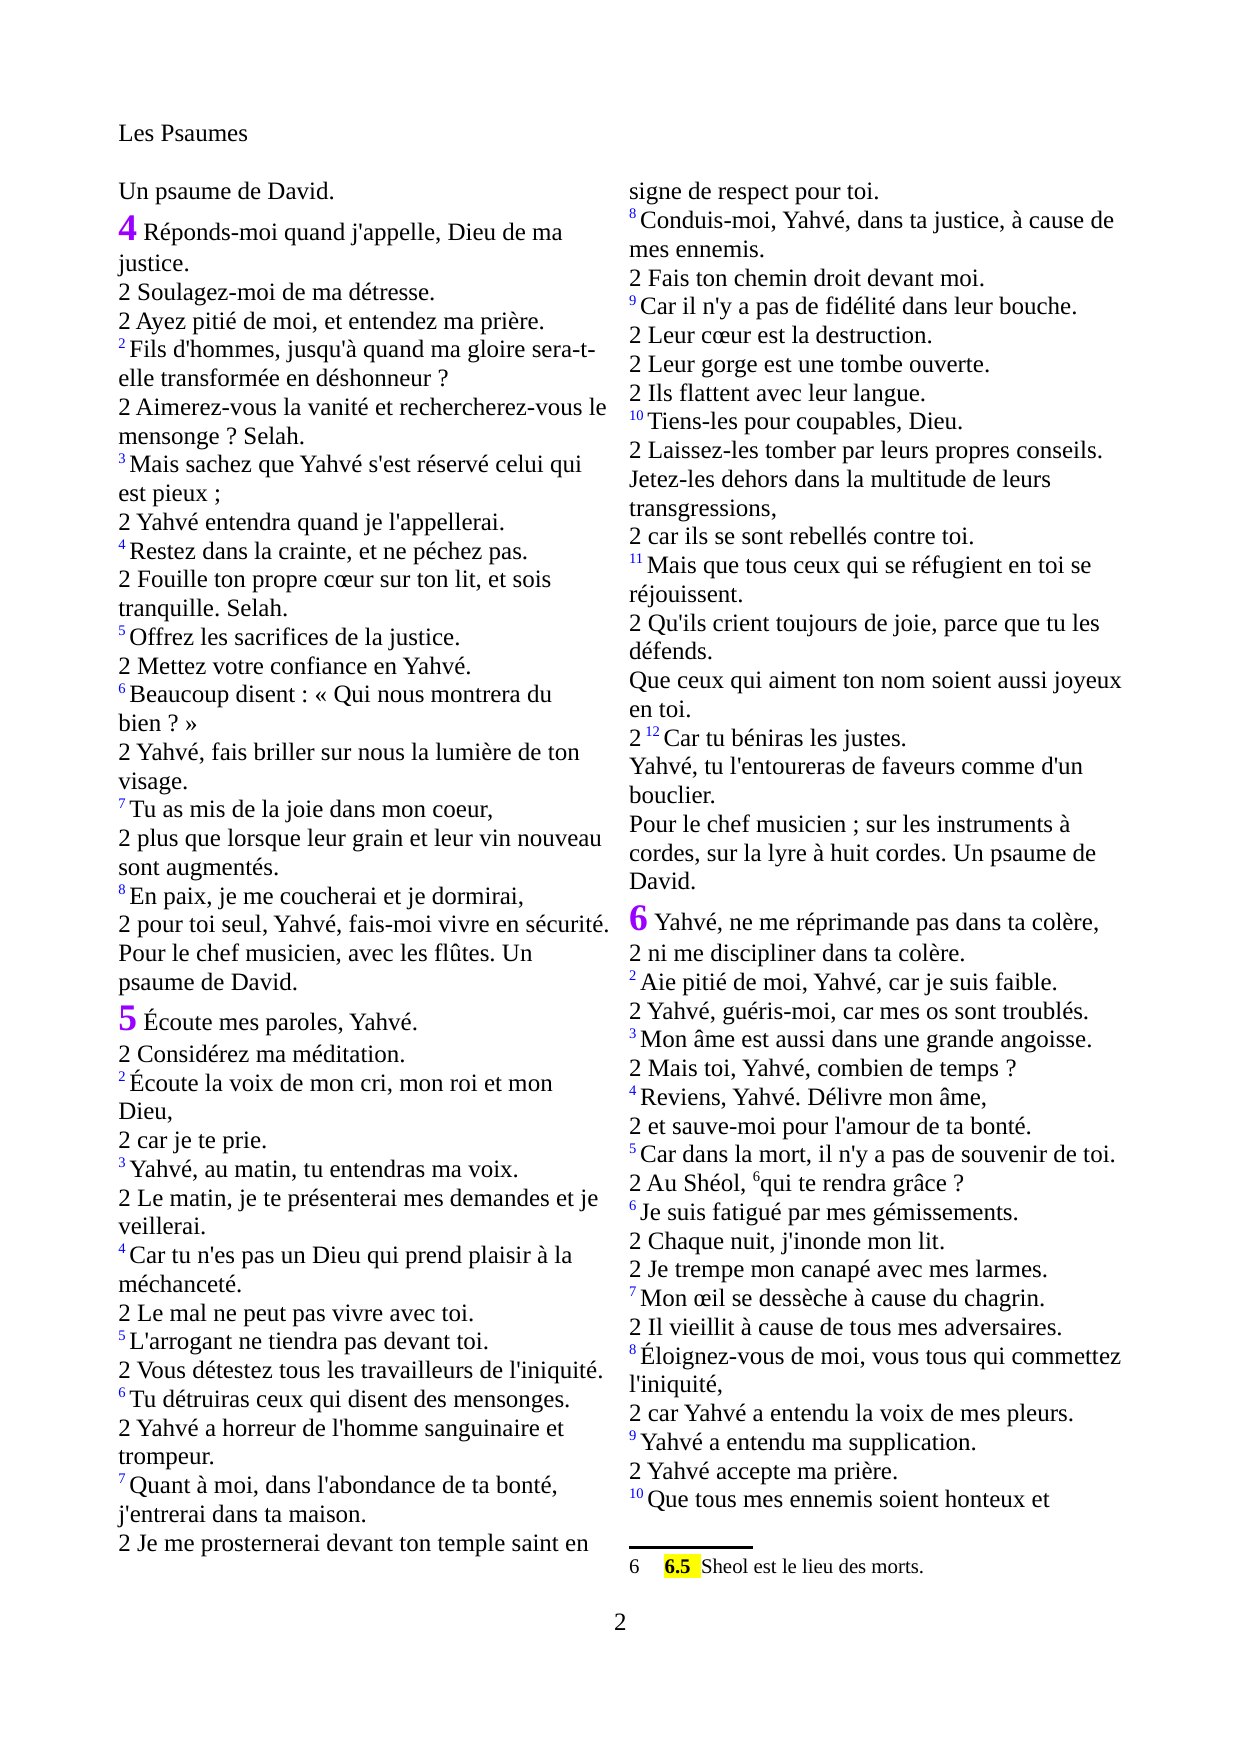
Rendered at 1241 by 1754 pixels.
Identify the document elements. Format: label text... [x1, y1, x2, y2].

text 8 Conduis-moi, Yahvé, dans ta justice, à cause de mes ennemis. [629, 205, 1122, 263]
text 2 Yahvé, fais briller sur nous la lumière de ton visage. [118, 737, 611, 794]
text 9 Car il n'y a pas de fidélité dans leur bouche. [629, 291, 1122, 320]
text 2 Laissez-les tomber par leurs propres conseils. [629, 435, 1122, 464]
text 3 Yahvé, au matin, tu entendras ma voix. [118, 1154, 611, 1183]
text 4 Car tu n'es pas un Dieu qui prend plaisir à la méchanceté. [118, 1240, 611, 1298]
text 2 Qu'ils crient toujours de joie, parce que tu les défends. [629, 608, 1122, 665]
text 11 Mais que tous ceux qui se réfugient en toi se réjouissent. [629, 550, 1122, 608]
text 2 Yahvé entendra quand je l'appellerai. [118, 507, 611, 536]
text 2 Au Shéol, qui te rendra grâce ? [629, 1168, 1122, 1197]
text 2 Le mal ne peut pas vivre avec toi. [118, 1298, 611, 1326]
text 3 Mon âme est aussi dans une grande angoisse. [629, 1024, 1122, 1053]
text 2 Ils flattent avec leur langue. [629, 378, 1122, 406]
text 6 Tu détruiras ceux qui disent des mensonges. [118, 1384, 611, 1413]
text 2 car ils se sont rebellés contre toi. [629, 521, 1122, 550]
text 9 Yahvé a entendu ma supplication. [629, 1427, 1122, 1456]
text signe de respect pour toi. [629, 176, 1122, 205]
text 2 Mettez votre confiance en Yahvé. [118, 651, 611, 679]
text 2 Leur cœur est la destruction. [629, 320, 1122, 349]
text 7 Tu as mis de la joie dans mon coeur, [118, 794, 611, 823]
text 6.5 Sheol est le lieu des morts. [629, 1553, 1122, 1578]
text 2 Aie pitié de moi, Yahvé, car je suis faible. [629, 967, 1122, 996]
text 2 plus que lorsque leur grain et leur vin nouveau sont augmentés. [118, 823, 611, 881]
text 5 Écoute mes paroles, Yahvé. [118, 996, 611, 1039]
text 2 Je me prosternerai devant ton temple saint en [118, 1528, 611, 1556]
text 2 Aimerez-vous la vanité et rechercherez-vous le mensonge ? Selah. [118, 392, 611, 449]
text 6 Yahvé, ne me réprimande pas dans ta colère, [629, 895, 1122, 938]
text 2 Fils d'hommes, jusqu'à quand ma gloire sera-t-elle transformée en déshonneur ? [118, 334, 611, 392]
text 2 et sauve-moi pour l'amour de ta bonté. [629, 1111, 1122, 1139]
text 2 Considérez ma méditation. [118, 1039, 611, 1068]
text 8 Éloignez-vous de moi, vous tous qui commettez l'iniquité, [629, 1341, 1122, 1398]
title Un psaume de David. [118, 176, 611, 205]
title Pour le chef musicien, avec les flûtes. Un psaume de David. [118, 938, 611, 996]
text 2 Mais toi, Yahvé, combien de temps ? [629, 1053, 1122, 1082]
text 8 En paix, je me coucherai et je dormirai, [118, 881, 611, 909]
text 2 Yahvé a horreur de l'homme sanguinaire et trompeur. [118, 1413, 611, 1470]
text Yahvé, tu l'entoureras de faveurs comme d'un bouclier. [629, 751, 1122, 809]
text 10 Tiens-les pour coupables, Dieu. [629, 406, 1122, 435]
text 2 Fouille ton propre cœur sur ton lit, et sois tranquille. Selah. [118, 564, 611, 622]
text 2 Écoute la voix de mon cri, mon roi et mon Dieu, [118, 1068, 611, 1125]
text 2 Fais ton chemin droit devant moi. [629, 263, 1122, 291]
text 5 Car dans la mort, il n'y a pas de souvenir de toi. [629, 1139, 1122, 1168]
text 2 Yahvé accepte ma prière. [629, 1456, 1122, 1484]
text 2 Vous détestez tous les travailleurs de l'iniquité. [118, 1355, 611, 1384]
text 2 12 Car tu béniras les justes. [629, 723, 1122, 751]
text Que ceux qui aiment ton nom soient aussi joyeux en toi. [629, 665, 1122, 723]
text 4 Réponds-moi quand j'appelle, Dieu de ma justice. [118, 205, 611, 277]
text 7 Quant à moi, dans l'abondance de ta bonté, j'entrerai dans ta maison. [118, 1470, 611, 1528]
text 6 Je suis fatigué par mes gémissements. [629, 1197, 1122, 1226]
text 2 Il vieillit à cause de tous mes adversaires. [629, 1312, 1122, 1341]
text 3 Mais sachez que Yahvé s'est réservé celui qui est pieux ; [118, 449, 611, 507]
text 5 Offrez les sacrifices de la justice. [118, 622, 611, 651]
text 2 Le matin, je te présenterai mes demandes et je veillerai. [118, 1183, 611, 1240]
text 2 Leur gorge est une tombe ouverte. [629, 349, 1122, 378]
text 4 Reviens, Yahvé. Délivre mon âme, [629, 1082, 1122, 1111]
text 5 L'arrogant ne tiendra pas devant toi. [118, 1326, 611, 1355]
text 10 Que tous mes ennemis soient honteux et [629, 1484, 1122, 1513]
text 2 Je trempe mon canapé avec mes larmes. [629, 1254, 1122, 1283]
text 2 Soulagez-moi de ma détresse. [118, 277, 611, 306]
text 2 Yahvé, guéris-moi, car mes os sont troublés. [629, 996, 1122, 1024]
text 7 Mon œil se dessèche à cause du chagrin. [629, 1283, 1122, 1312]
title Pour le chef musicien ; sur les instruments à cordes, sur la lyre à huit cordes. Un psaume de David. [629, 809, 1122, 895]
text 2 Chaque nuit, j'inonde mon lit. [629, 1226, 1122, 1254]
text 6 Beaucoup disent : « Qui nous montrera du bien ? » [118, 679, 611, 737]
text Jetez-les dehors dans la multitude de leurs transgressions, [629, 464, 1122, 521]
text 4 Restez dans la crainte, et ne péchez pas. [118, 536, 611, 564]
text 2 Ayez pitié de moi, et entendez ma prière. [118, 306, 611, 334]
text 2 pour toi seul, Yahvé, fais-moi vivre en sécurité. [118, 909, 611, 938]
text 2 car Yahvé a entendu la voix de mes pleurs. [629, 1398, 1122, 1427]
text 2 ni me discipliner dans ta colère. [629, 938, 1122, 967]
text 2 car je te prie. [118, 1125, 611, 1154]
